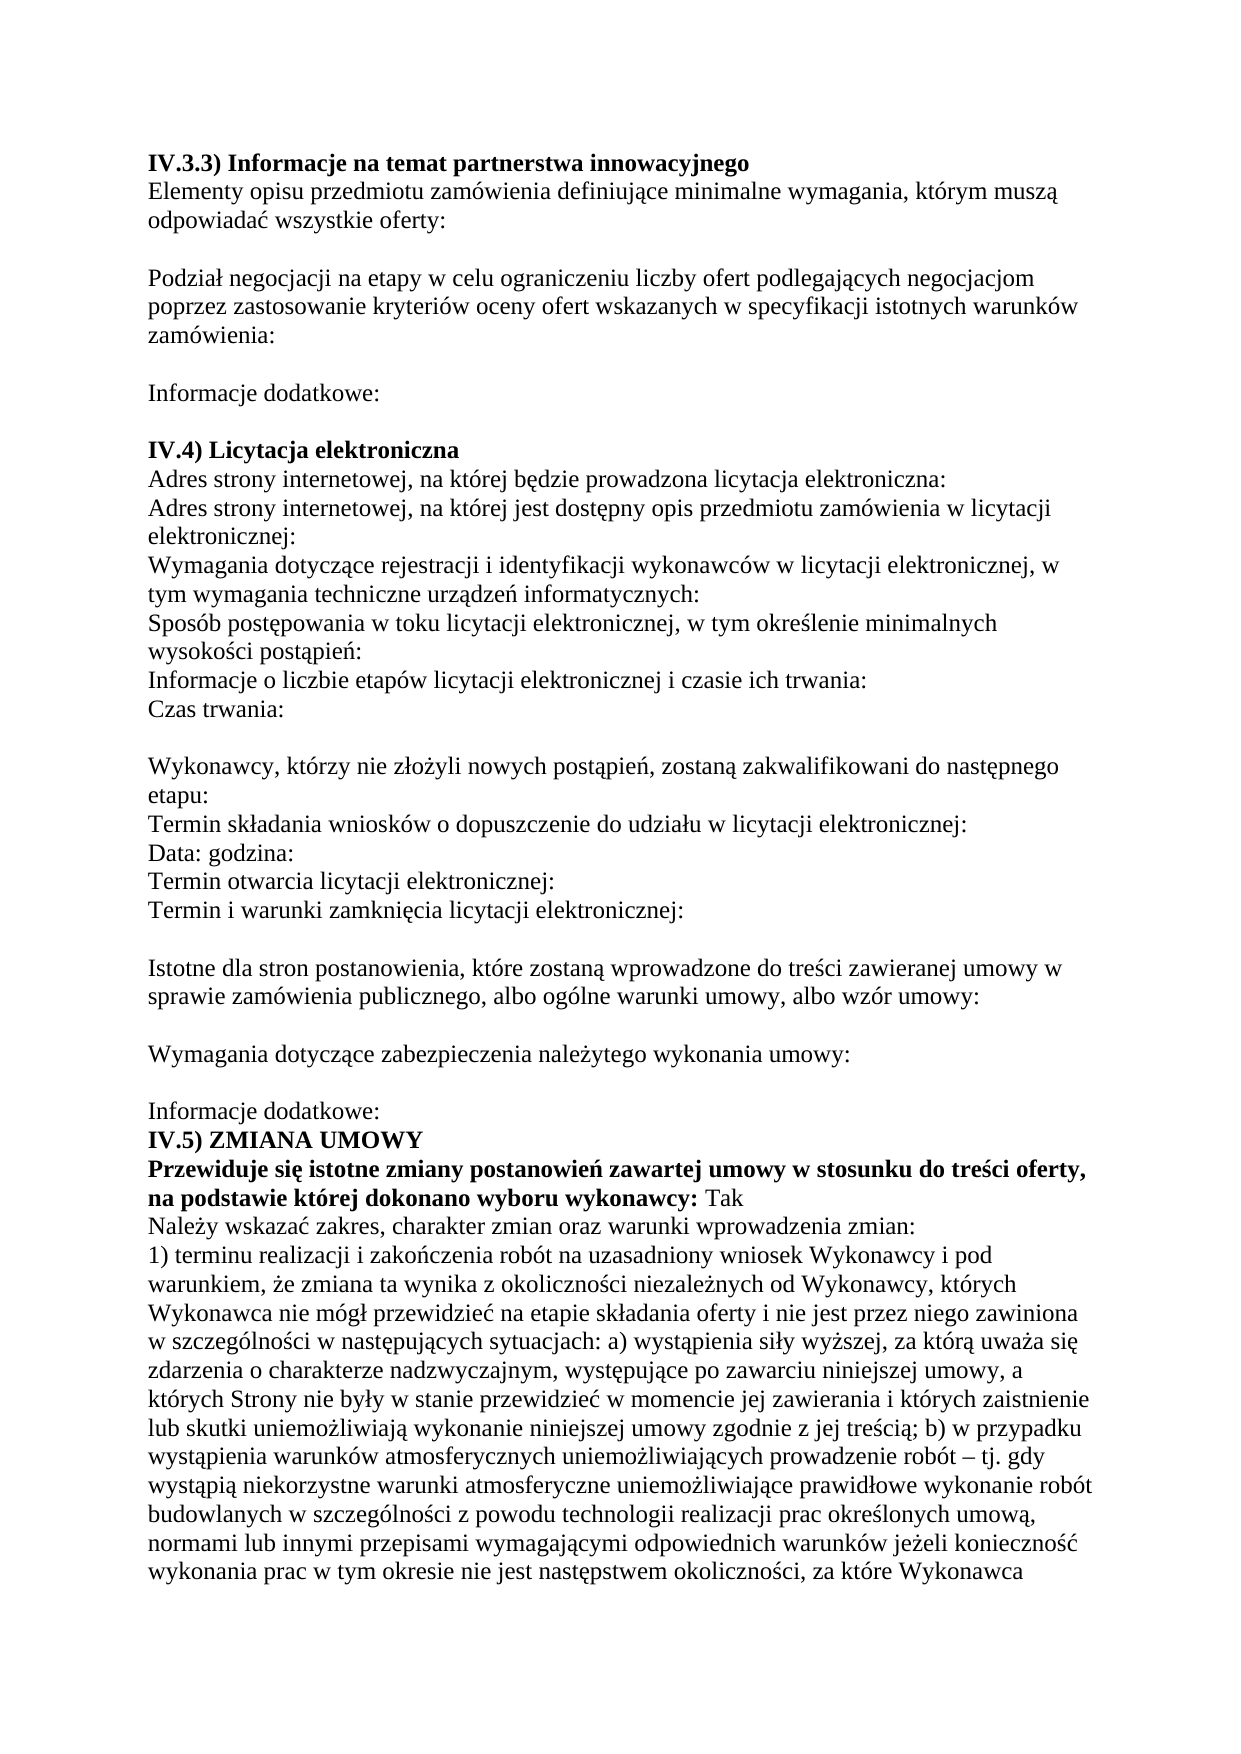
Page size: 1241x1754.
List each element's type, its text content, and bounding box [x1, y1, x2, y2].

text Istotne dla stron postanowienia, które zostaną wprowadzone do treści zawieranej umowy w sprawie zamówienia publicznego, albo ogólne warunki umowy, albo wzór umowy: [148, 924, 1093, 1010]
text Czas trwania: Wykonawcy, którzy nie złożyli nowych postąpień, zostaną zakwalifikowani do następnego etapu: [148, 694, 1093, 809]
text Sposób postępowania w toku licytacji elektronicznej, w tym określenie minimalnych wysokości postąpień: [148, 608, 1093, 665]
text Wymagania dotyczące zabezpieczenia należytego wykonania umowy: [148, 1010, 1093, 1068]
text Termin składania wniosków o dopuszczenie do udziału w licytacji elektronicznej: Data: godzina: Termin otwarcia licytacji elektronicznej: [148, 809, 1093, 895]
text Termin i warunki zamknięcia licytacji elektronicznej: [148, 895, 1093, 924]
text Informacje dodatkowe: [148, 1068, 1093, 1125]
text IV.3.3) Informacje na temat partnerstwa innowacyjnego Elementy opisu przedmiotu zamówienia definiujące minimalne wymagania, którym muszą odpowiadać wszystkie oferty: Podział negocjacji na etapy w celu ograniczeniu liczby ofert podlegających negocjacjom poprzez zastosowanie kryteriów oceny ofert wskazanych w specyfikacji istotnych warunków zamówienia: Informacje dodatkowe: IV.4) Licytacja elektroniczna Adres strony internetowej, na której będzie prowadzona licytacja elektroniczna: [148, 148, 1093, 493]
text IV.5) ZMIANA UMOWY Przewiduje się istotne zmiany postanowień zawartej umowy w stosunku do treści oferty, na podstawie której dokonano wyboru wykonawcy: Tak Należy wskazać zakres, charakter zmian oraz warunki wprowadzenia zmian: 1) terminu realizacji i zakończenia robót na uzasadniony wniosek Wykonawcy i pod warunkiem, że zmiana ta wynika z okoliczności niezależnych od Wykonawcy, których Wykonawca nie mógł przewidzieć na etapie składania oferty i nie jest przez niego zawiniona w szczególności w następujących sytuacjach: a) wystąpienia siły wyższej, za którą uważa się zdarzenia o charakterze nadzwyczajnym, występujące po zawarciu niniejszej umowy, a których Strony nie były w stanie przewidzieć w momencie jej zawierania i których zaistnienie lub skutki uniemożliwiają wykonanie niniejszej umowy zgodnie z jej treścią; b) w przypadku wystąpienia warunków atmosferycznych uniemożliwiających prowadzenie robót – tj. gdy wystąpią niekorzystne warunki atmosferyczne uniemożliwiające prawidłowe wykonanie robót budowlanych w szczególności z powodu technologii realizacji prac określonych umową, normami lub innymi przepisami wymagającymi odpowiednich warunków jeżeli konieczność wykonania prac w tym okresie nie jest następstwem okoliczności, za które Wykonawca [148, 1125, 1093, 1585]
text Adres strony internetowej, na której jest dostępny opis przedmiotu zamówienia w licytacji elektronicznej: [148, 493, 1093, 550]
text Wymagania dotyczące rejestracji i identyfikacji wykonawców w licytacji elektronicznej, w tym wymagania techniczne urządzeń informatycznych: [148, 550, 1093, 608]
text Informacje o liczbie etapów licytacji elektronicznej i czasie ich trwania: [148, 665, 1093, 694]
